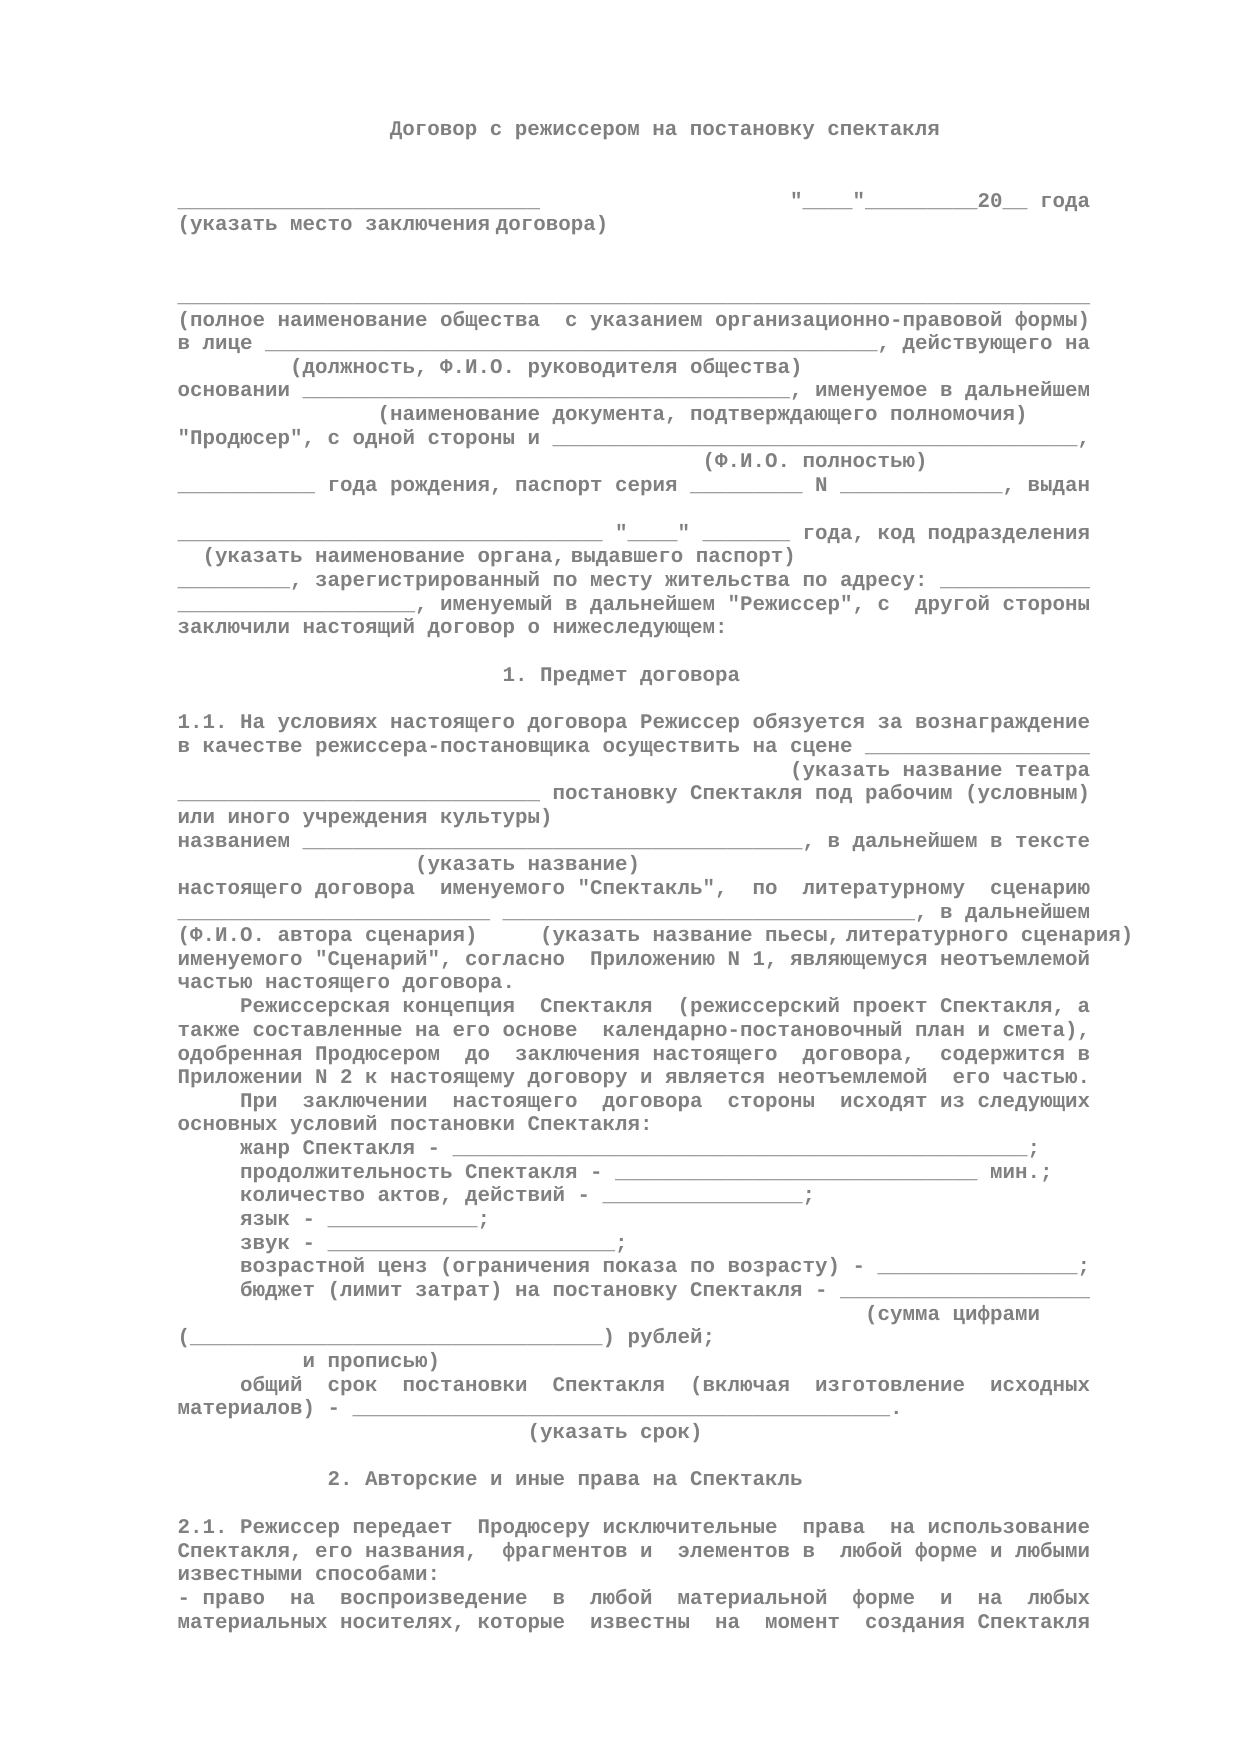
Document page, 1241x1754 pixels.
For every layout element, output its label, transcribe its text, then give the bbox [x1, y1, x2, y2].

text (Ф.И.О. автора сценария) (указать название пьесы, литературного сценария) [177, 924, 1152, 948]
text (наименование документа, подтверждающего полномочия) [177, 403, 1152, 427]
text "Продюсер", с одной стороны и __________________________________________, [177, 427, 1152, 450]
text язык - ____________; [177, 1208, 1152, 1232]
text названием ________________________________________, в дальнейшем в тексте [177, 830, 1152, 853]
text возрастной ценз (ограничения показа по возрасту) - ________________; [177, 1255, 1152, 1279]
text материальных носителях, которые известны на момент создания Спектакля [177, 1611, 1152, 1634]
text настоящего договора именуемого "Спектакль", по литературному сценарию [177, 877, 1152, 901]
text Режиссерская концепция Спектакля (режиссерский проект Спектакля, а [177, 995, 1152, 1019]
text 2. Авторские и иные права на Спектакль [177, 1468, 1152, 1492]
text ___________________, именуемый в дальнейшем "Режиссер", с другой стороны [177, 593, 1152, 616]
text 1. Предмет договора [177, 664, 1152, 687]
text - право на воспроизведение в любой материальной форме и на любых [177, 1587, 1152, 1611]
text в качестве режиссера-постановщика осуществить на сцене __________________ [177, 735, 1152, 759]
text __________________________________ "____" _______ года, код подразделения [177, 522, 1152, 545]
text (_________________________________) рублей; [177, 1326, 1152, 1350]
text именуемого "Сценарий", согласно Приложению N 1, являющемуся неотъемлемой [177, 948, 1152, 972]
text Договор с режиссером на постановку спектакля [177, 118, 1152, 142]
text заключили настоящий договор о нижеследующем: [177, 616, 1152, 640]
text ___________ года рождения, паспорт серия _________ N _____________, выдан [177, 474, 1152, 498]
text в лице _________________________________________________, действующего на [177, 332, 1152, 356]
text основании _______________________________________, именуемое в дальнейшем [177, 379, 1152, 403]
text (указать название) [177, 853, 1152, 877]
text (указать название театра [177, 759, 1152, 782]
text основных условий постановки Спектакля: [177, 1113, 1152, 1137]
text (полное наименование общества с указанием организационно-правовой формы) [177, 308, 1152, 332]
text продолжительность Спектакля - _____________________________ мин.; [177, 1161, 1152, 1184]
text 2.1. Режиссер передает Продюсеру исключительные права на использование [177, 1516, 1152, 1540]
text известными способами: [177, 1563, 1152, 1587]
text (указать наименование органа, выдавшего паспорт) [177, 545, 1152, 569]
text (Ф.И.О. полностью) [177, 450, 1152, 474]
text Спектакля, его названия, фрагментов и элементов в любой форме и любыми [177, 1540, 1152, 1563]
text жанр Спектакля - ______________________________________________; [177, 1137, 1152, 1161]
text 1.1. На условиях настоящего договора Режиссер обязуется за вознаграждение [177, 711, 1152, 735]
text и прописью) [177, 1350, 1152, 1373]
text частью настоящего договора. [177, 972, 1152, 995]
text одобренная Продюсером до заключения настоящего договора, содержится в [177, 1042, 1152, 1066]
text также составленные на его основе календарно-постановочный план и смета), [177, 1019, 1152, 1042]
text (должность, Ф.И.О. руководителя общества) [177, 356, 1152, 379]
text бюджет (лимит затрат) на постановку Спектакля - ____________________ [177, 1279, 1152, 1303]
text _____________________________ постановку Спектакля под рабочим (условным) [177, 782, 1152, 806]
text (указать место заключения договора) [177, 213, 1152, 237]
text (сумма цифрами [177, 1303, 1152, 1326]
text При заключении настоящего договора стороны исходят из следующих [177, 1090, 1152, 1113]
text или иного учреждения культуры) [177, 806, 1152, 830]
text _________, зарегистрированный по месту жительства по адресу: ____________ [177, 569, 1152, 593]
text _________________________________________________________________________ [177, 285, 1152, 308]
text материалов) - ___________________________________________. [177, 1397, 1152, 1421]
text Приложении N 2 к настоящему договору и является неотъемлемой его частью. [177, 1066, 1152, 1090]
text количество актов, действий - ________________; [177, 1184, 1152, 1208]
text (указать срок) [177, 1421, 1152, 1444]
text _________________________ _________________________________, в дальнейшем [177, 901, 1152, 924]
text звук - _______________________; [177, 1232, 1152, 1255]
text общий срок постановки Спектакля (включая изготовление исходных [177, 1373, 1152, 1397]
text _____________________________ "____"_________20__ года [177, 190, 1152, 213]
